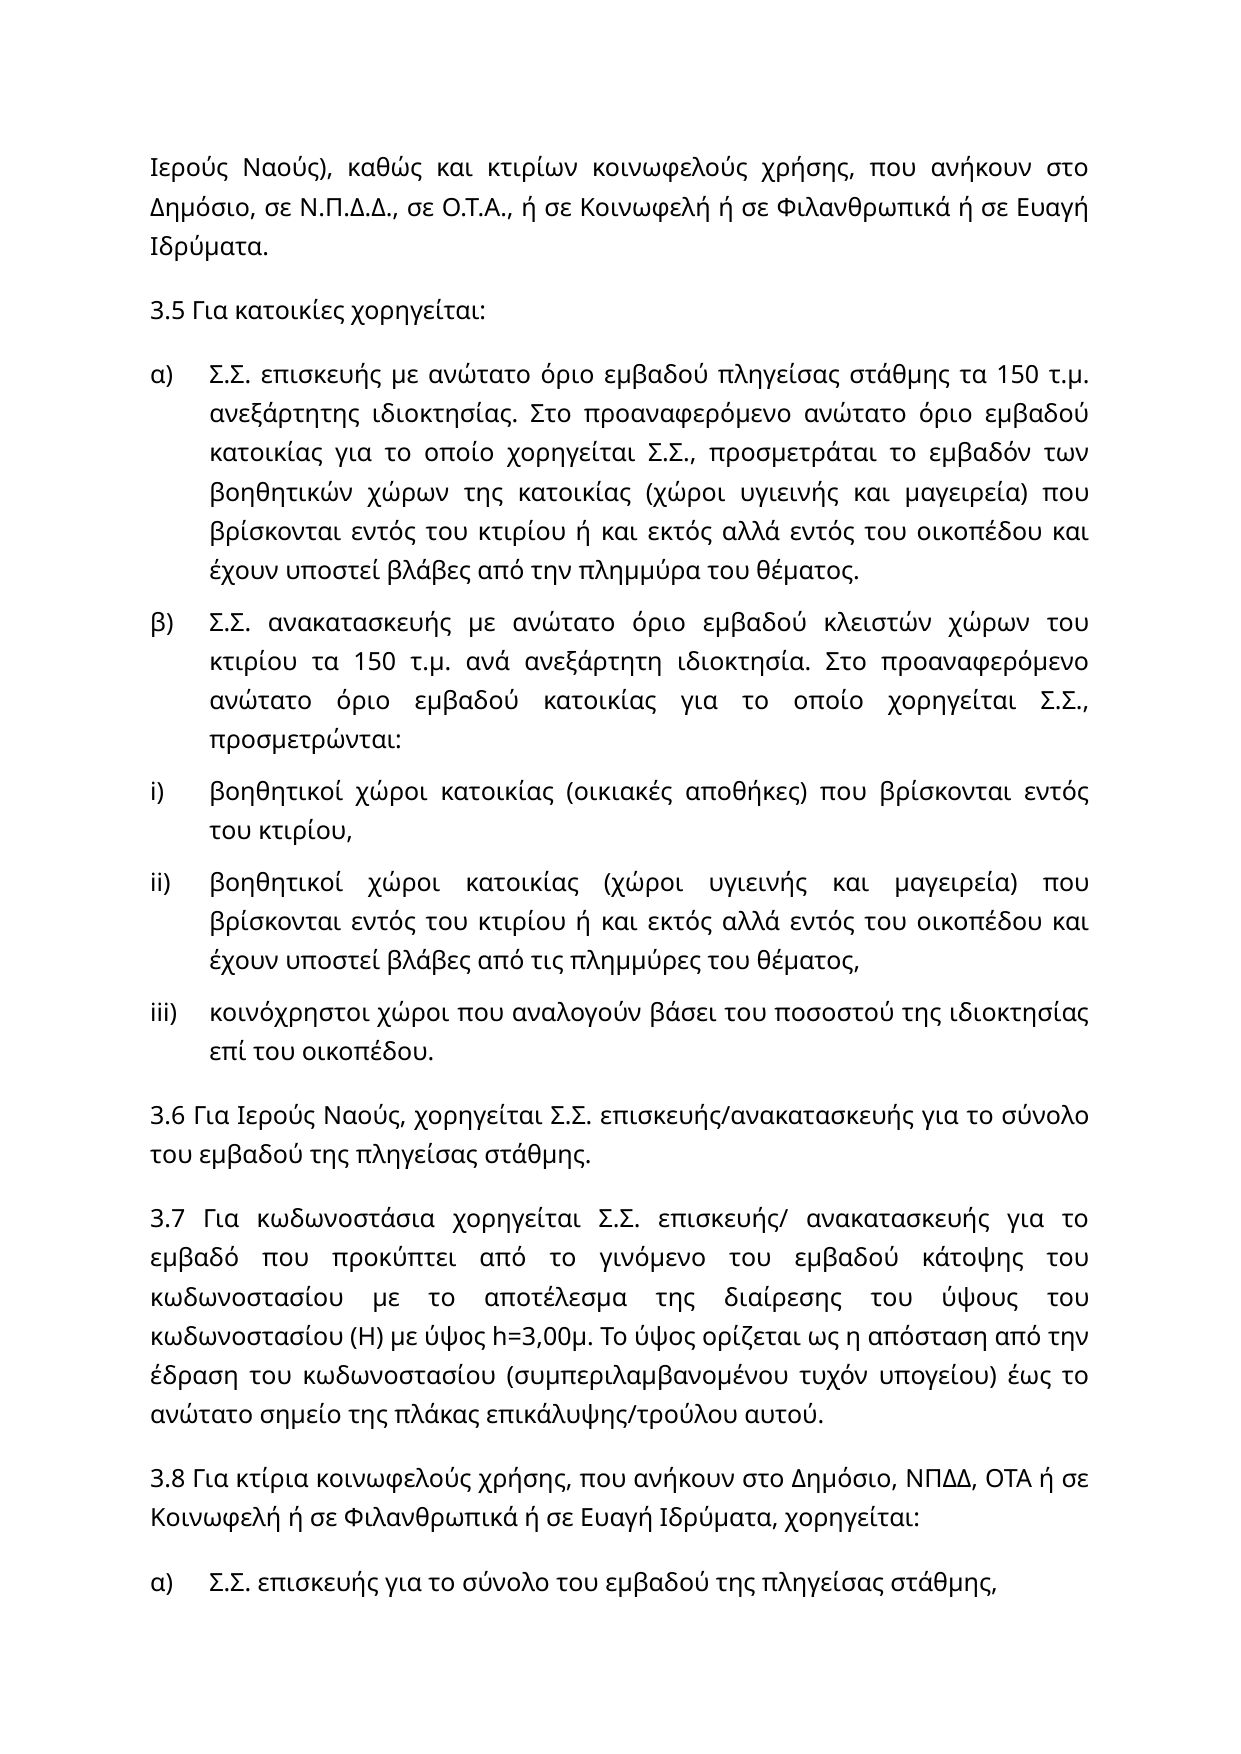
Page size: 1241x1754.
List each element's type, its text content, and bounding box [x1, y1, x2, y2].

list β) Σ.Σ. ανακατασκευής με ανώτατο όριο εμβαδού κλειστών χώρων του κτιρίου τα 150 τ.μ. ανά ανεξάρτητη ιδιοκτησία. Στο προαναφερόμενο ανώτατο όριο εμβαδού κατοικίας για το οποίο χορηγείται Σ.Σ., προσμετρώνται: [150, 604, 1090, 756]
list ii) βοηθητικοί χώροι κατοικίας (χώροι υγιεινής και μαγειρεία) που βρίσκονται εντός του κτιρίου ή και εκτός αλλά εντός του οικοπέδου και έχουν υποστεί βλάβες από τις πλημμύρες του θέματος, [150, 864, 1090, 977]
text Ιερούς Ναούς), καθώς και κτιρίων κοινωφελούς χρήσης, που ανήκουν στο Δημόσιο, σε Ν.Π.Δ.Δ., σε Ο.Τ.Α., ή σε Κοινωφελή ή σε Φιλανθρωπικά ή σε Ευαγή Ιδρύματα. [150, 150, 1090, 262]
text 3.6 Για Ιερούς Ναούς, χορηγείται Σ.Σ. επισκευής/ανακατασκευής για το σύνολο του εμβαδού της πληγείσας στάθμης. [150, 1097, 1090, 1171]
text 3.7 Για κωδωνοστάσια χορηγείται Σ.Σ. επισκευής/ ανακατασκευής για το εμβαδό που προκύπτει από το γινόμενο του εμβαδού κάτοψης του κωδωνοστασίου με το αποτέλεσμα της διαίρεσης του ύψους του κωδωνοστασίου (Η) με ύψος h=3,00μ. Το ύψος ορίζεται ως η απόσταση από την έδραση του κωδωνοστασίου (συμπεριλαμβανομένου τυχόν υπογείου) έως το ανώτατο σημείο της πλάκας επικάλυψης/τρούλου αυτού. [150, 1201, 1090, 1431]
list iii) κοινόχρηστοι χώροι που αναλογούν βάσει του ποσοστού της ιδιοκτησίας επί του οικοπέδου. [150, 994, 1090, 1067]
text 3.8 Για κτίρια κοινωφελούς χρήσης, που ανήκουν στο Δημόσιο, ΝΠΔΔ, ΟΤΑ ή σε Κοινωφελή ή σε Φιλανθρωπικά ή σε Ευαγή Ιδρύματα, χορηγείται: [150, 1461, 1090, 1534]
list α) Σ.Σ. επισκευής με ανώτατο όριο εμβαδού πληγείσας στάθμης τα 150 τ.μ. ανεξάρτητης ιδιοκτησίας. Στο προαναφερόμενο ανώτατο όριο εμβαδού κατοικίας για το οποίο χορηγείται Σ.Σ., προσμετράται το εμβαδόν των βοηθητικών χώρων της κατοικίας (χώροι υγιεινής και μαγειρεία) που βρίσκονται εντός του κτιρίου ή και εκτός αλλά εντός του οικοπέδου και έχουν υποστεί βλάβες από την πλημμύρα του θέματος. [150, 357, 1090, 587]
list α) Σ.Σ. επισκευής για το σύνολο του εμβαδού της πληγείσας στάθμης, [150, 1564, 1090, 1598]
list i) βοηθητικοί χώροι κατοικίας (οικιακές αποθήκες) που βρίσκονται εντός του κτιρίου, [150, 773, 1090, 847]
text 3.5 Για κατοικίες χορηγείται: [150, 292, 1090, 327]
